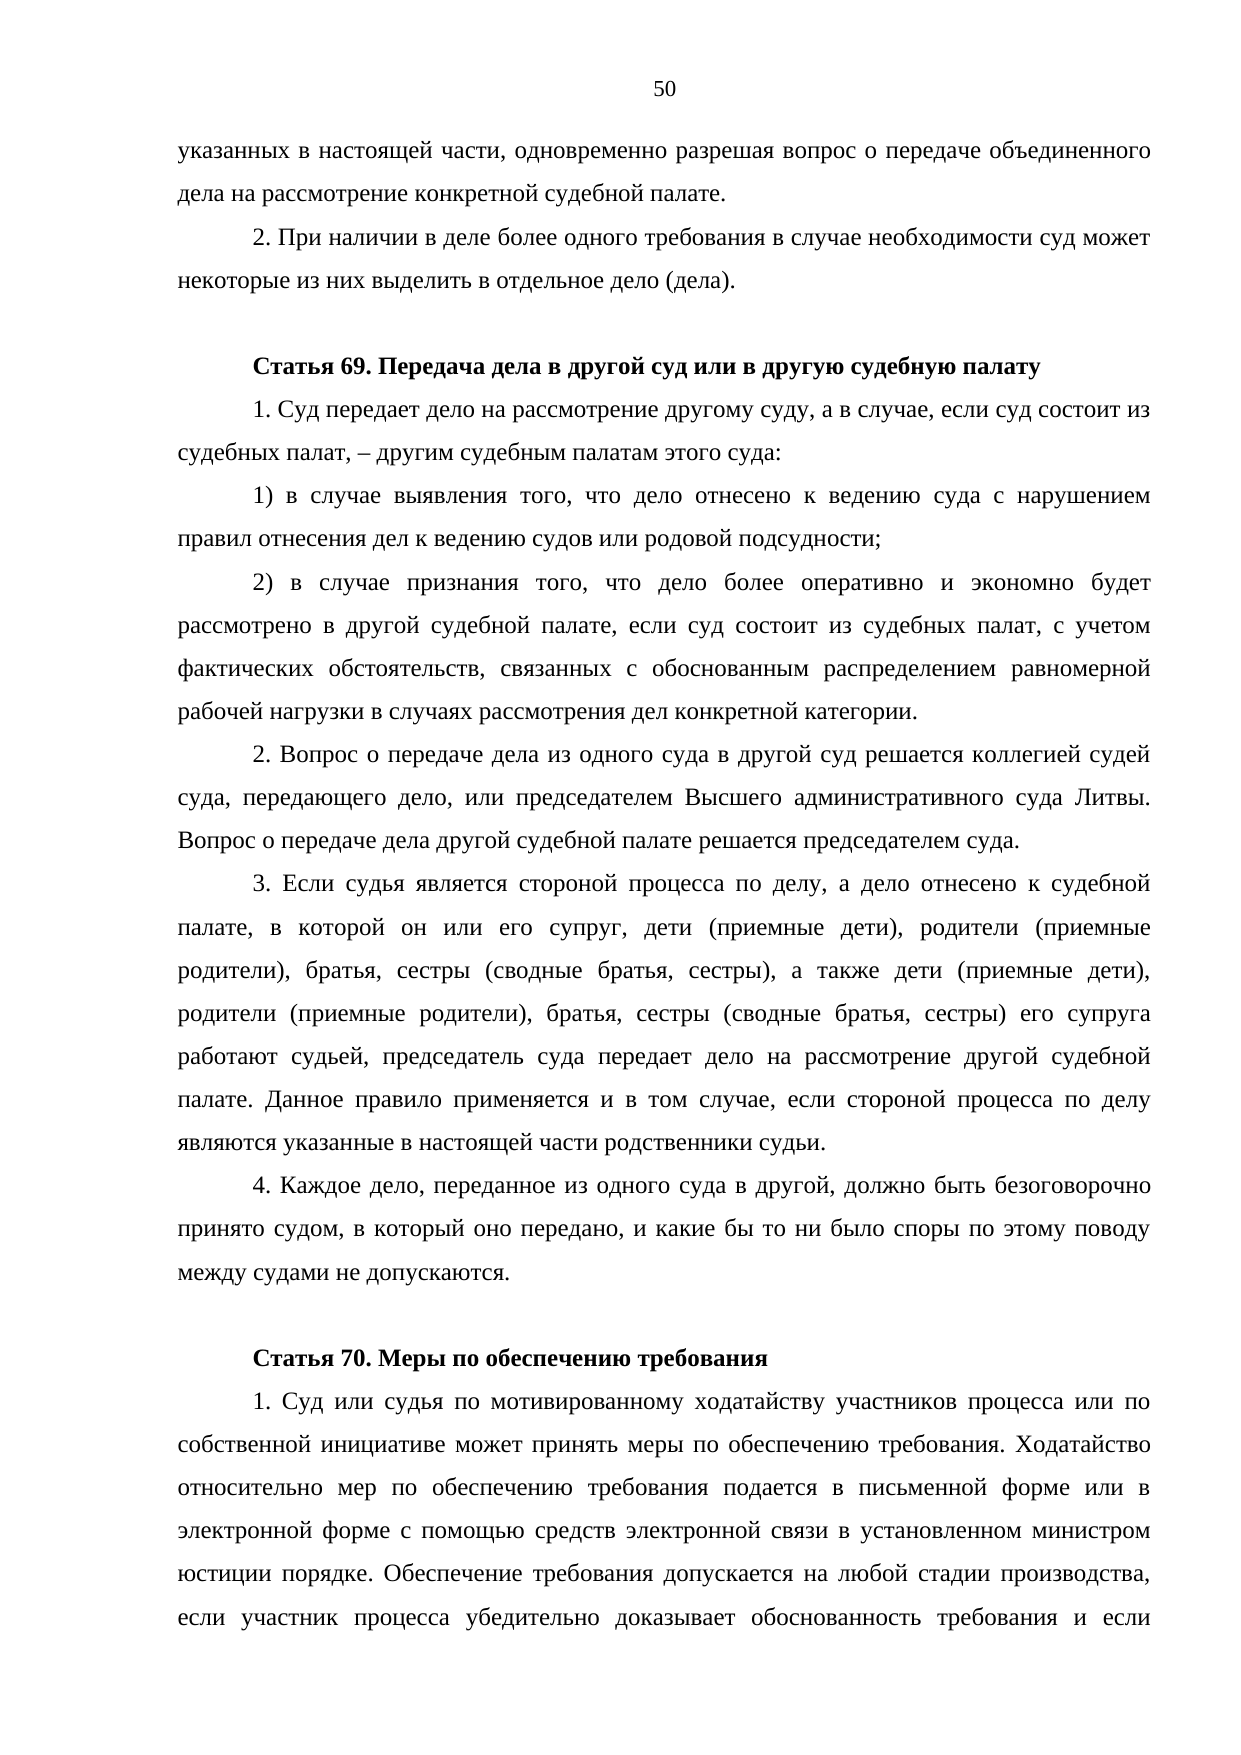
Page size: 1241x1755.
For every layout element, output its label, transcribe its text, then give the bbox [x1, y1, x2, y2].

text 3. Если судья является стороной процесса по делу, а дело отнесено к судебной палате, в которой он или его супруг, дети (приемные дети), родители (приемные родители), братья, сестры (сводные братья, сестры), а также дети (приемные дети), родители (приемные родители), братья, сестры (сводные братья, сестры) его супруга работают судьей, председатель суда передает дело на рассмотрение другой судебной палате. Данное правило применяется и в том случае, если стороной процесса по делу являются указанные в настоящей части родственники судьи. [177, 868, 1152, 1156]
text 1) в случае выявления того, что дело отнесено к ведению суда с нарушением правил отнесения дел к ведению судов или родовой подсудности; [177, 480, 1152, 552]
text 2. При наличии в деле более одного требования в случае необходимости суд может некоторые из них выделить в отдельное дело (дела). [177, 222, 1152, 293]
text Статья 69. Передача дела в другой суд или в другую судебную палату [177, 351, 1152, 380]
text 1. Суд передает дело на рассмотрение другому суду, а в случае, если суд состоит из судебных палат, – другим судебным палатам этого суда: [177, 394, 1152, 466]
text 2. Вопрос о передаче дела из одного суда в другой суд решается коллегией судей суда, передающего дело, или председателем Высшего административного суда Литвы. Вопрос о передаче дела другой судебной палате решается председателем суда. [177, 739, 1152, 854]
text указанных в настоящей части, одновременно разрешая вопрос о передаче объединенного дела на рассмотрение конкретной судебной палате. [177, 135, 1152, 207]
text 1. Суд или судья по мотивированному ходатайству участников процесса или по собственной инициативе может принять меры по обеспечению требования. Ходатайство относительно мер по обеспечению требования подается в письменной форме или в электронной форме с помощью средств электронной связи в установленном министром юстиции порядке. Обеспечение требования допускается на любой стадии производства, если участник процесса убедительно доказывает обоснованность требования и если [177, 1386, 1152, 1630]
text Статья 70. Меры по обеспечению требования [177, 1343, 1152, 1372]
text 4. Каждое дело, переданное из одного суда в другой, должно быть безоговорочно принято судом, в который оно передано, и какие бы то ни было споры по этому поводу между судами не допускаются. [177, 1170, 1152, 1285]
text 2) в случае признания того, что дело более оперативно и экономно будет рассмотрено в другой судебной палате, если суд состоит из судебных палат, с учетом фактических обстоятельств, связанных с обоснованным распределением равномерной рабочей нагрузки в случаях рассмотрения дел конкретной категории. [177, 567, 1152, 725]
